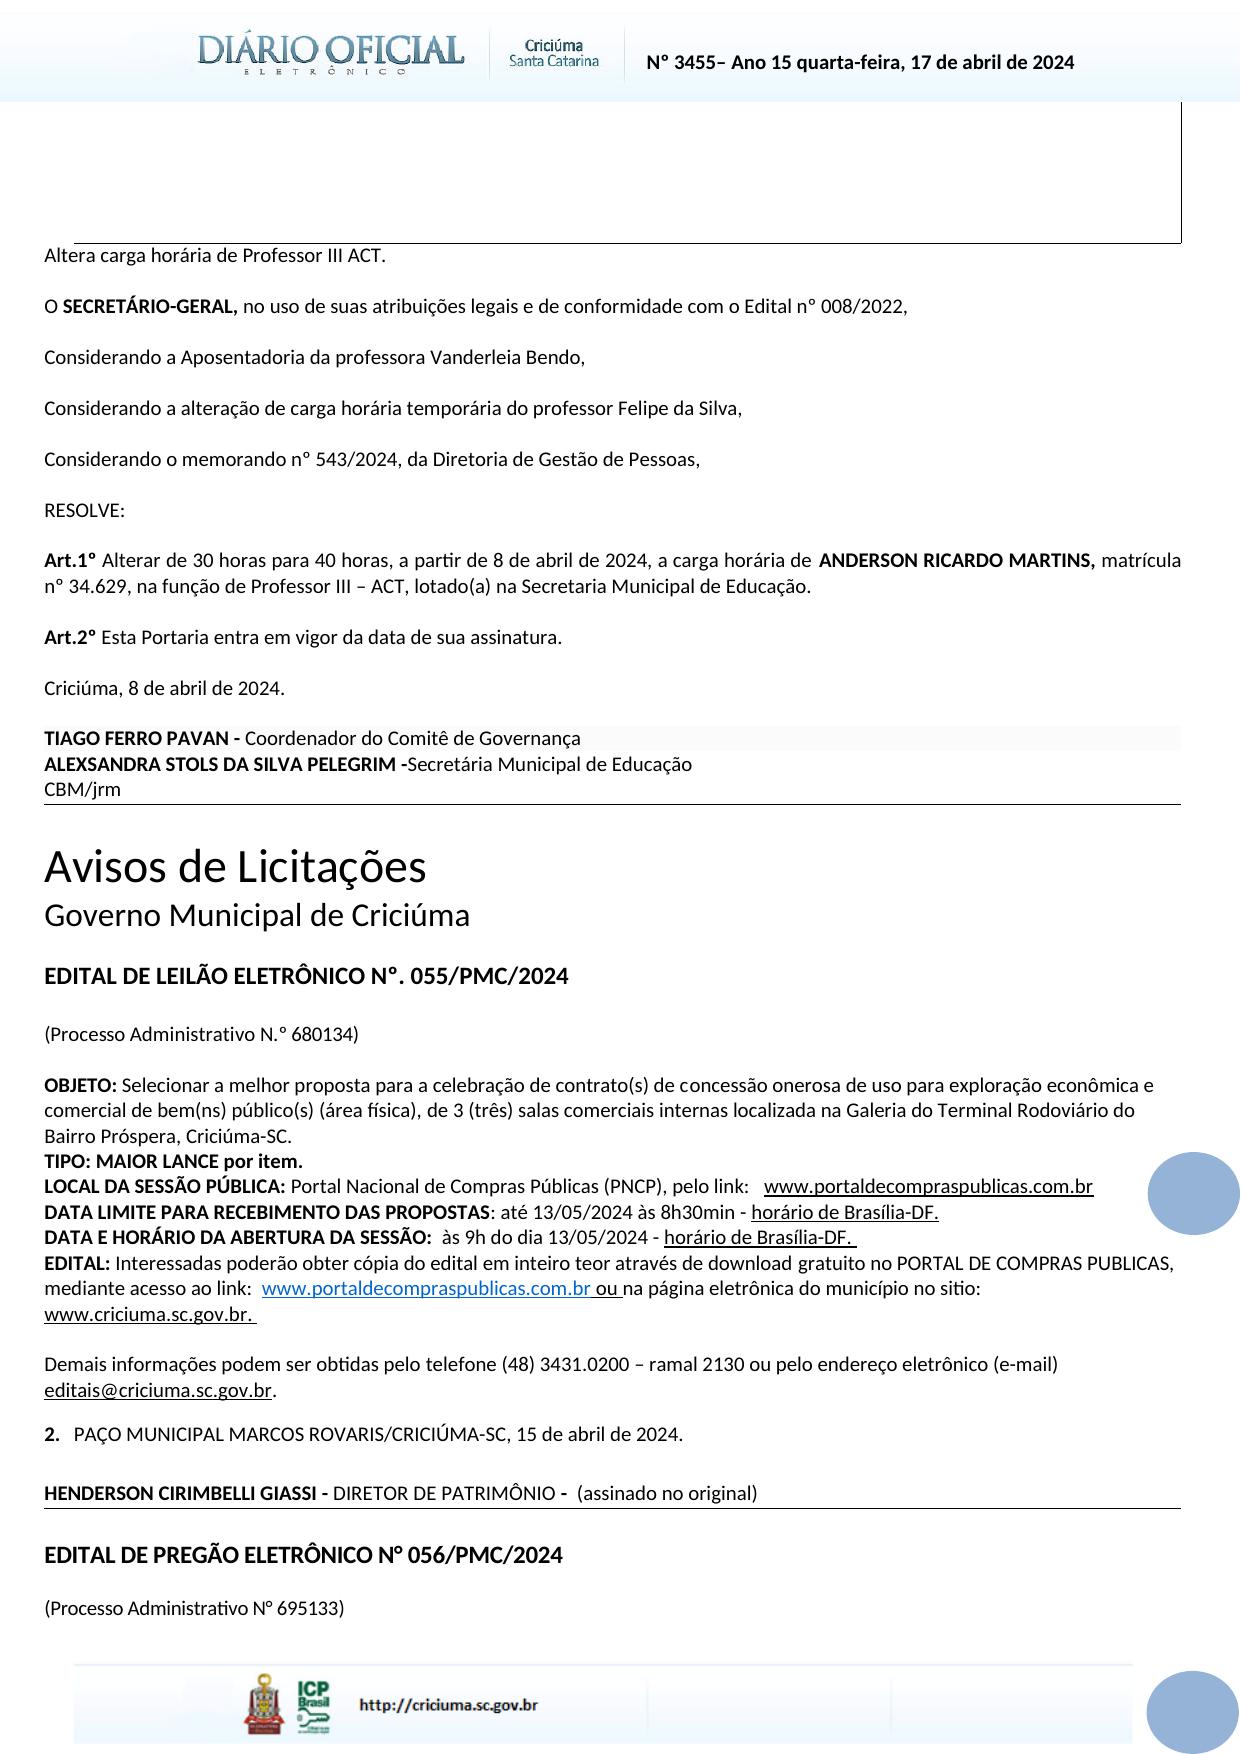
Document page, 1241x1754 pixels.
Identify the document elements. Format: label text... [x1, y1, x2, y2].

text RESOLVE: [44, 497, 1181, 522]
text DATA LIMITE PARA RECEBIMENTO DAS PROPOSTAS: até 13/05/2024 às 8h30min - horário de Brasília-DF. [44, 1199, 1161, 1224]
text ALEXSANDRA STOLS DA SILVA PELEGRIM -Secretária Municipal de Educação [44, 751, 1181, 776]
text EDITAL DE PREGÃO ELETRÔNICO N° 056/PMC/2024 [44, 1539, 1181, 1570]
text LOCAL DA SESSÃO PÚBLICA: Portal Nacional de Compras Públicas (PNCP), pelo link: www.portaldecompraspublicas.com.br [44, 1174, 1152, 1199]
text Avisos de Licitações [44, 835, 1181, 894]
text Criciúma, 8 de abril de 2024. [44, 675, 1181, 700]
text Art.2º Esta Portaria entra em vigor da data de sua assinatura. [44, 624, 1181, 649]
text Governo Municipal de Criciúma [44, 894, 1181, 935]
text Altera carga horária de Professor III ACT. [44, 243, 1181, 268]
text DATA E HORÁRIO DA ABERTURA DA SESSÃO: às 9h do dia 13/05/2024 - horário de Brasília-DF. [44, 1224, 1181, 1250]
text O SECRETÁRIO-GERAL, no uso de suas atribuições legais e de conformidade com o Edital nº 008/2022, [44, 293, 1181, 319]
text EDITAL DE LEILÃO ELETRÔNICO Nº. 055/PMC/2024 [44, 960, 1181, 991]
text CBM/jrm [44, 776, 1181, 804]
text Demais informações podem ser obtidas pelo telefone (48) 3431.0200 – ramal 2130 ou pelo endereço eletrônico (e-mail) editais@criciuma.sc.gov.br. [44, 1352, 1181, 1402]
text Art.1º Alterar de 30 horas para 40 horas, a partir de 8 de abril de 2024, a carga horária de ANDERSON RICARDO MARTINS, matrícula nº 34.629, na função de Professor III – ACT, lotado(a) na Secretaria Municipal de Educação. [44, 548, 1181, 598]
text OBJETO: Selecionar a melhor proposta para a celebração de contrato(s) de concessão onerosa de uso para exploração econômica e comercial de bem(ns) público(s) (área física), de 3 (três) salas comerciais internas localizada na Galeria do Terminal Rodoviário do Bairro Próspera, Criciúma-SC. [44, 1072, 1181, 1148]
text Considerando a alteração de carga horária temporária do professor Felipe da Silva, [44, 395, 1181, 421]
text (Processo Administrativo N.º 680134) [44, 1021, 1181, 1047]
text HENDERSON CIRIMBELLI GIASSI - DIRETOR DE PATRIMÔNIO - (assinado no original) [44, 1480, 1181, 1508]
text TIPO: MAIOR LANCE por item. [44, 1148, 1181, 1174]
text Considerando o memorando nº 543/2024, da Diretoria de Gestão de Pessoas, [44, 446, 1181, 471]
text TIAGO FERRO PAVAN - Coordenador do Comitê de Governança [44, 726, 1181, 751]
text PAÇO MUNICIPAL MARCOS ROVARIS/CRICIÚMA-SC, 15 de abril de 2024. [44, 1422, 1181, 1447]
text EDITAL: Interessadas poderão obter cópia do edital em inteiro teor através de download gratuito no PORTAL DE COMPRAS PUBLICAS, mediante acesso ao link: www.portaldecompraspublicas.com.br ou na página eletrônica do município no sitio: www.criciuma.sc.gov.br. [44, 1250, 1181, 1326]
text Considerando a Aposentadoria da professora Vanderleia Bendo, [44, 344, 1181, 370]
text (Processo Administrativo N° 695133) [44, 1595, 1181, 1621]
